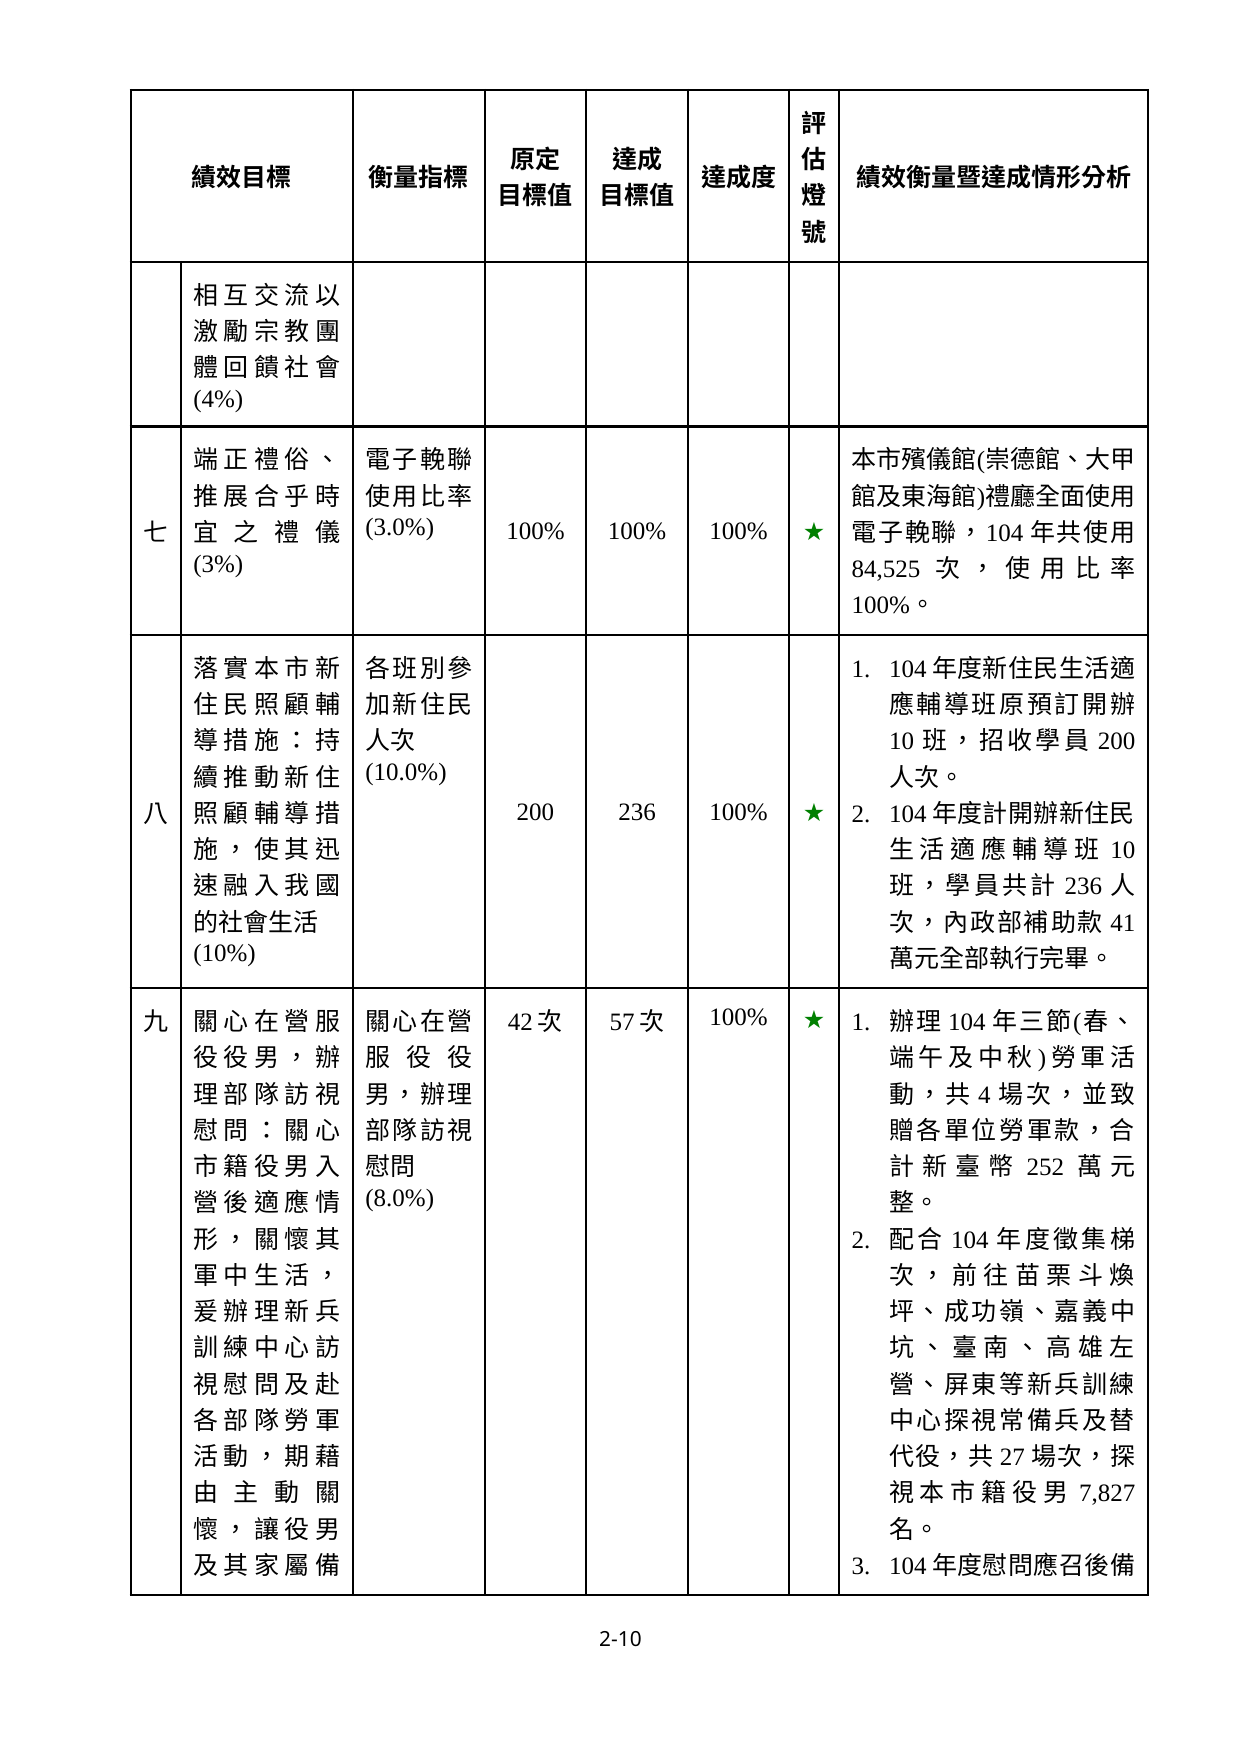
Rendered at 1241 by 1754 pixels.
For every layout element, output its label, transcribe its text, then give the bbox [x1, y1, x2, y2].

table_cell 本市殯儀館(崇德館、大甲館及東海館)禮廳全面使用電子輓聯，104年共使用84,525次，使用比率100%。 [840, 428, 1147, 634]
table_cell 100% [689, 989, 788, 1594]
table_cell [486, 263, 585, 425]
table_cell 關心在營服役役男，辦理部隊訪視慰問：關心市籍役男入營後適應情形，關懷其軍中生活，爰辦理新兵訓練中心訪視慰問及赴各部隊勞軍活動，期藉由主動關懷，讓役男及其家屬備 [182, 989, 352, 1594]
table_cell ★ [790, 636, 838, 987]
table_cell 200 [486, 636, 585, 987]
table_cell [132, 263, 180, 425]
table_cell 關心在營服役役男，辦理部隊訪視慰問 (8.0%) [354, 989, 484, 1594]
table_cell 42次 [486, 989, 585, 1594]
table_cell 57次 [587, 989, 687, 1594]
table_header 績效衡量暨達成情形分析 [840, 91, 1147, 261]
table_cell [587, 263, 687, 425]
table_cell [840, 263, 1147, 425]
table_cell 電子輓聯使用比率(3.0%) [354, 428, 484, 634]
table_cell [689, 263, 788, 425]
table_cell 236 [587, 636, 687, 987]
table_cell 落實本市新住民照顧輔導措施：持續推動新住照顧輔導措施，使其迅速融入我國的社會生活 (10%) [182, 636, 352, 987]
table_cell 八 [132, 636, 180, 987]
table_cell 七 [132, 428, 180, 634]
table_cell [790, 263, 838, 425]
table_cell 各班別參加新住民人次 (10.0%) [354, 636, 484, 987]
table_header 績效目標 [132, 91, 352, 261]
table_header 衡量指標 [354, 91, 484, 261]
table_cell [354, 263, 484, 425]
table_cell 100% [486, 428, 585, 634]
table_header 評估燈號 [790, 91, 838, 261]
table_cell 104年度新住民生活適應輔導班原預訂開辦10班，招收學員200人次。 104年度計開辦新住民生活適應輔導班10班，學員共計236人次，內政部補助款41萬元全部執行完畢。 [840, 636, 1147, 987]
table_cell 100% [587, 428, 687, 634]
table_header 達成 目標值 [587, 91, 687, 261]
table_header 達成度 [689, 91, 788, 261]
table_cell 100% [689, 428, 788, 634]
table_cell 端正禮俗、推展合乎時宜之禮儀 (3%) [182, 428, 352, 634]
table_cell ★ [790, 428, 838, 634]
table_cell 相互交流以激勵宗教團體回饋社會 (4%) [182, 263, 352, 425]
table_cell 辦理104年三節(春、端午及中秋)勞軍活動，共4場次，並致贈各單位勞軍款，合計新臺幣252萬元整。 配合104年度徵集梯次，前往苗栗斗煥坪、成功嶺、嘉義中坑、臺南、高雄左營、屏東等新兵訓練中心探視常備兵及替代役，共27場次，探視本市籍役男7,827名。 104年度慰問應召後備軍人，共26場次，計7,887人，並致贈加菜金，共計新臺幣49萬元整。 104年度辦理新兵訓練中心訪視慰問及赴各部隊勞軍活動，計57場次，達原定目標值。 [840, 989, 1147, 1594]
table_cell ★ [790, 989, 838, 1594]
table_cell 100% [689, 636, 788, 987]
table_cell 九 [132, 989, 180, 1594]
table_header 原定 目標值 [486, 91, 585, 261]
